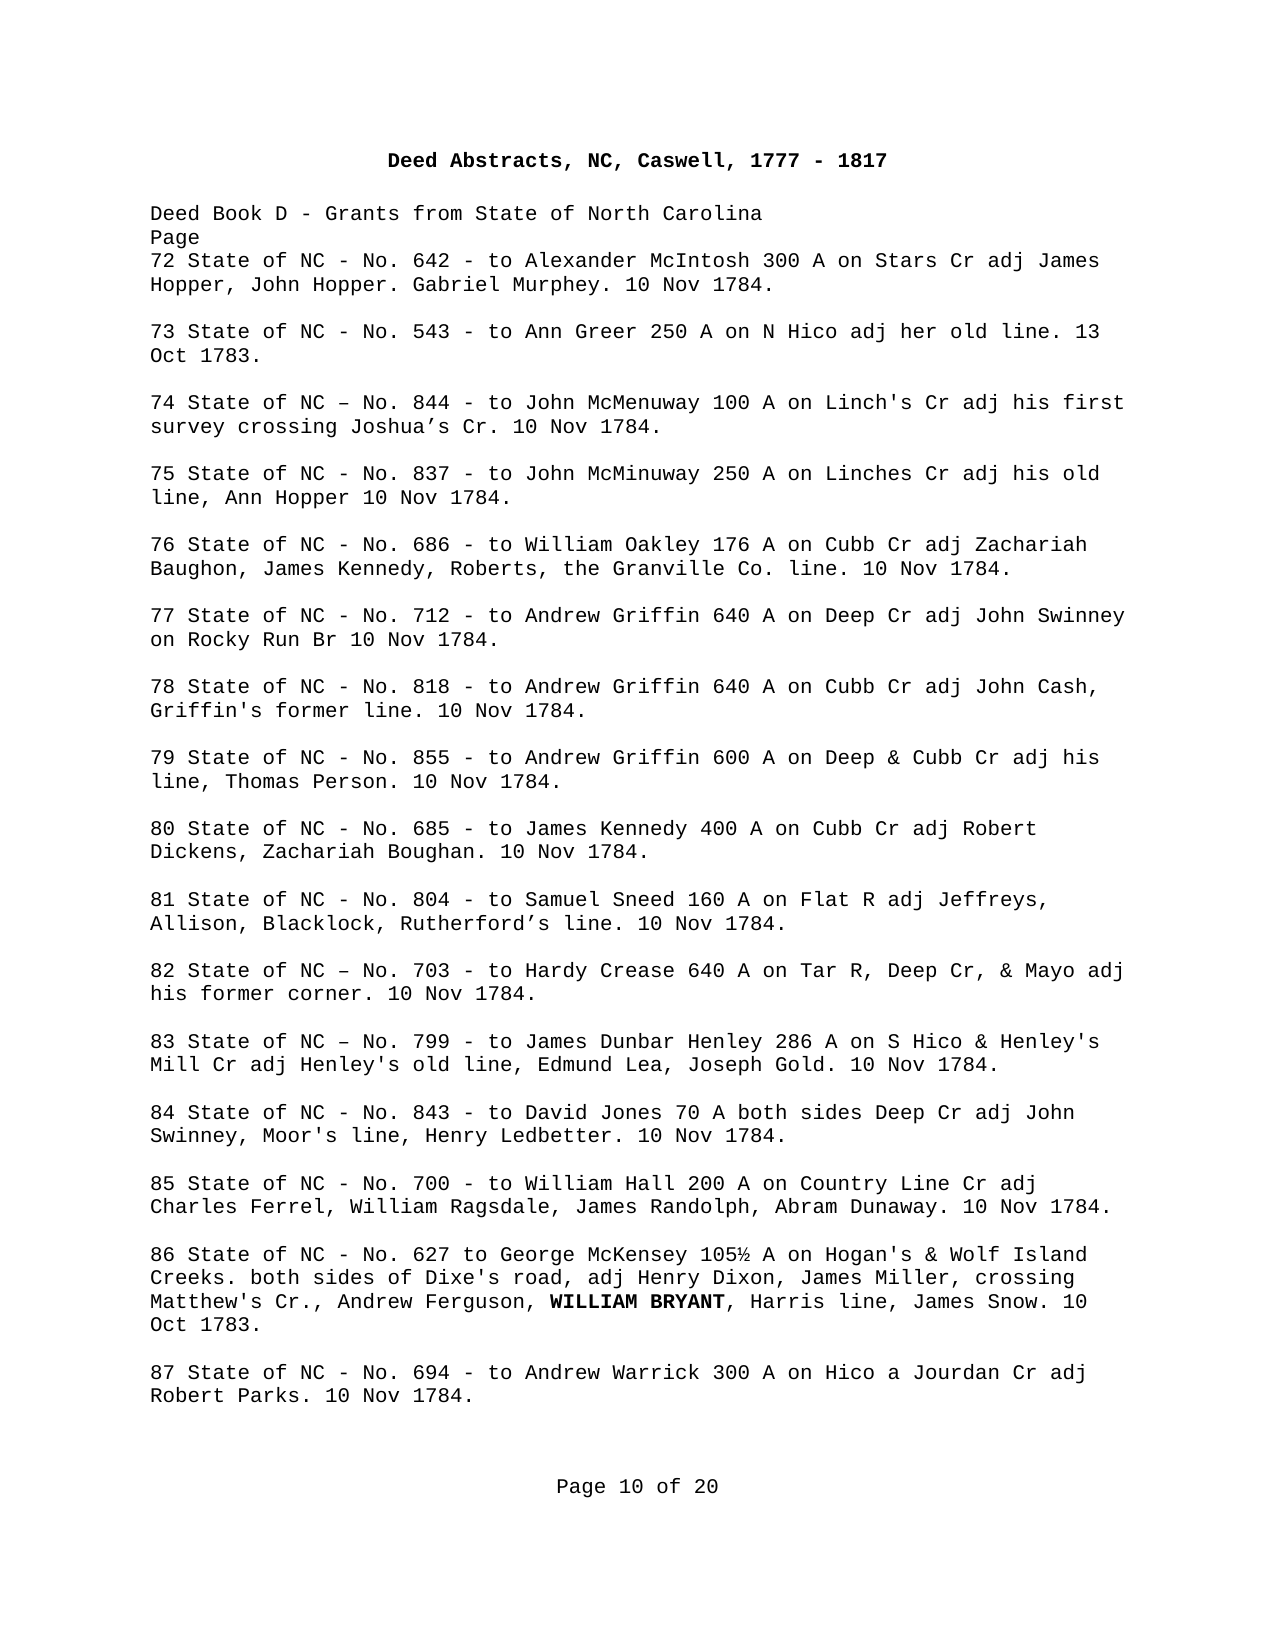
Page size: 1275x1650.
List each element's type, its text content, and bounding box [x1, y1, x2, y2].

text 72 State of NC - No. 642 - to Alexander McIntosh 300 A on Stars Cr adj James Hopper, John Hopper. Gabriel Murphey. 10 Nov 1784. [150, 250, 1125, 298]
text 79 State of NC - No. 855 - to Andrew Griffin 600 A on Deep & Cubb Cr adj his line, Thomas Person. 10 Nov 1784. [150, 747, 1125, 794]
text 85 State of NC - No. 700 - to William Hall 200 A on Country Line Cr adj Charles Ferrel, William Ragsdale, James Randolph, Abram Dunaway. 10 Nov 1784. [150, 1173, 1125, 1220]
text 81 State of NC - No. 804 - to Samuel Sneed 160 A on Flat R adj Jeffreys, Allison, Blacklock, Rutherford’s line. 10 Nov 1784. [150, 889, 1125, 936]
text Deed Book D - Grants from State of North Carolina [150, 203, 1125, 227]
text 80 State of NC - No. 685 - to James Kennedy 400 A on Cubb Cr adj Robert Dickens, Zachariah Boughan. 10 Nov 1784. [150, 818, 1125, 865]
text 76 State of NC - No. 686 - to William Oakley 176 A on Cubb Cr adj Zachariah Baughon, James Kennedy, Roberts, the Granville Co. line. 10 Nov 1784. [150, 534, 1125, 581]
text 77 State of NC - No. 712 - to Andrew Griffin 640 A on Deep Cr adj John Swinney on Rocky Run Br 10 Nov 1784. [150, 605, 1125, 652]
text 87 State of NC - No. 694 - to Andrew Warrick 300 A on Hico a Jourdan Cr adj Robert Parks. 10 Nov 1784. [150, 1362, 1125, 1409]
text 82 State of NC – No. 703 - to Hardy Crease 640 A on Tar R, Deep Cr, & Mayo adj his former corner. 10 Nov 1784. [150, 960, 1125, 1007]
text Page [150, 227, 1125, 250]
text 73 State of NC - No. 543 - to Ann Greer 250 A on N Hico adj her old line. 13 Oct 1783. [150, 321, 1125, 369]
text 84 State of NC - No. 843 - to David Jones 70 A both sides Deep Cr adj John Swinney, Moor's line, Henry Ledbetter. 10 Nov 1784. [150, 1102, 1125, 1149]
text 75 State of NC - No. 837 - to John McMinuway 250 A on Linches Cr adj his old line, Ann Hopper 10 Nov 1784. [150, 463, 1125, 511]
text 74 State of NC – No. 844 - to John McMenuway 100 A on Linch's Cr adj his first survey crossing Joshua’s Cr. 10 Nov 1784. [150, 392, 1125, 439]
text 83 State of NC – No. 799 - to James Dunbar Henley 286 A on S Hico & Henley's Mill Cr adj Henley's old line, Edmund Lea, Joseph Gold. 10 Nov 1784. [150, 1031, 1125, 1078]
text 86 State of NC - No. 627 to George McKensey 105½ A on Hogan's & Wolf Island Creeks. both sides of Dixe's road, adj Henry Dixon, James Miller, crossing Matthew's Cr., Andrew Ferguson, William Bryant, Harris line, James Snow. 10 Oct 1783. [150, 1243, 1125, 1338]
text 78 State of NC - No. 818 - to Andrew Griffin 640 A on Cubb Cr adj John Cash, Griffin's former line. 10 Nov 1784. [150, 676, 1125, 723]
